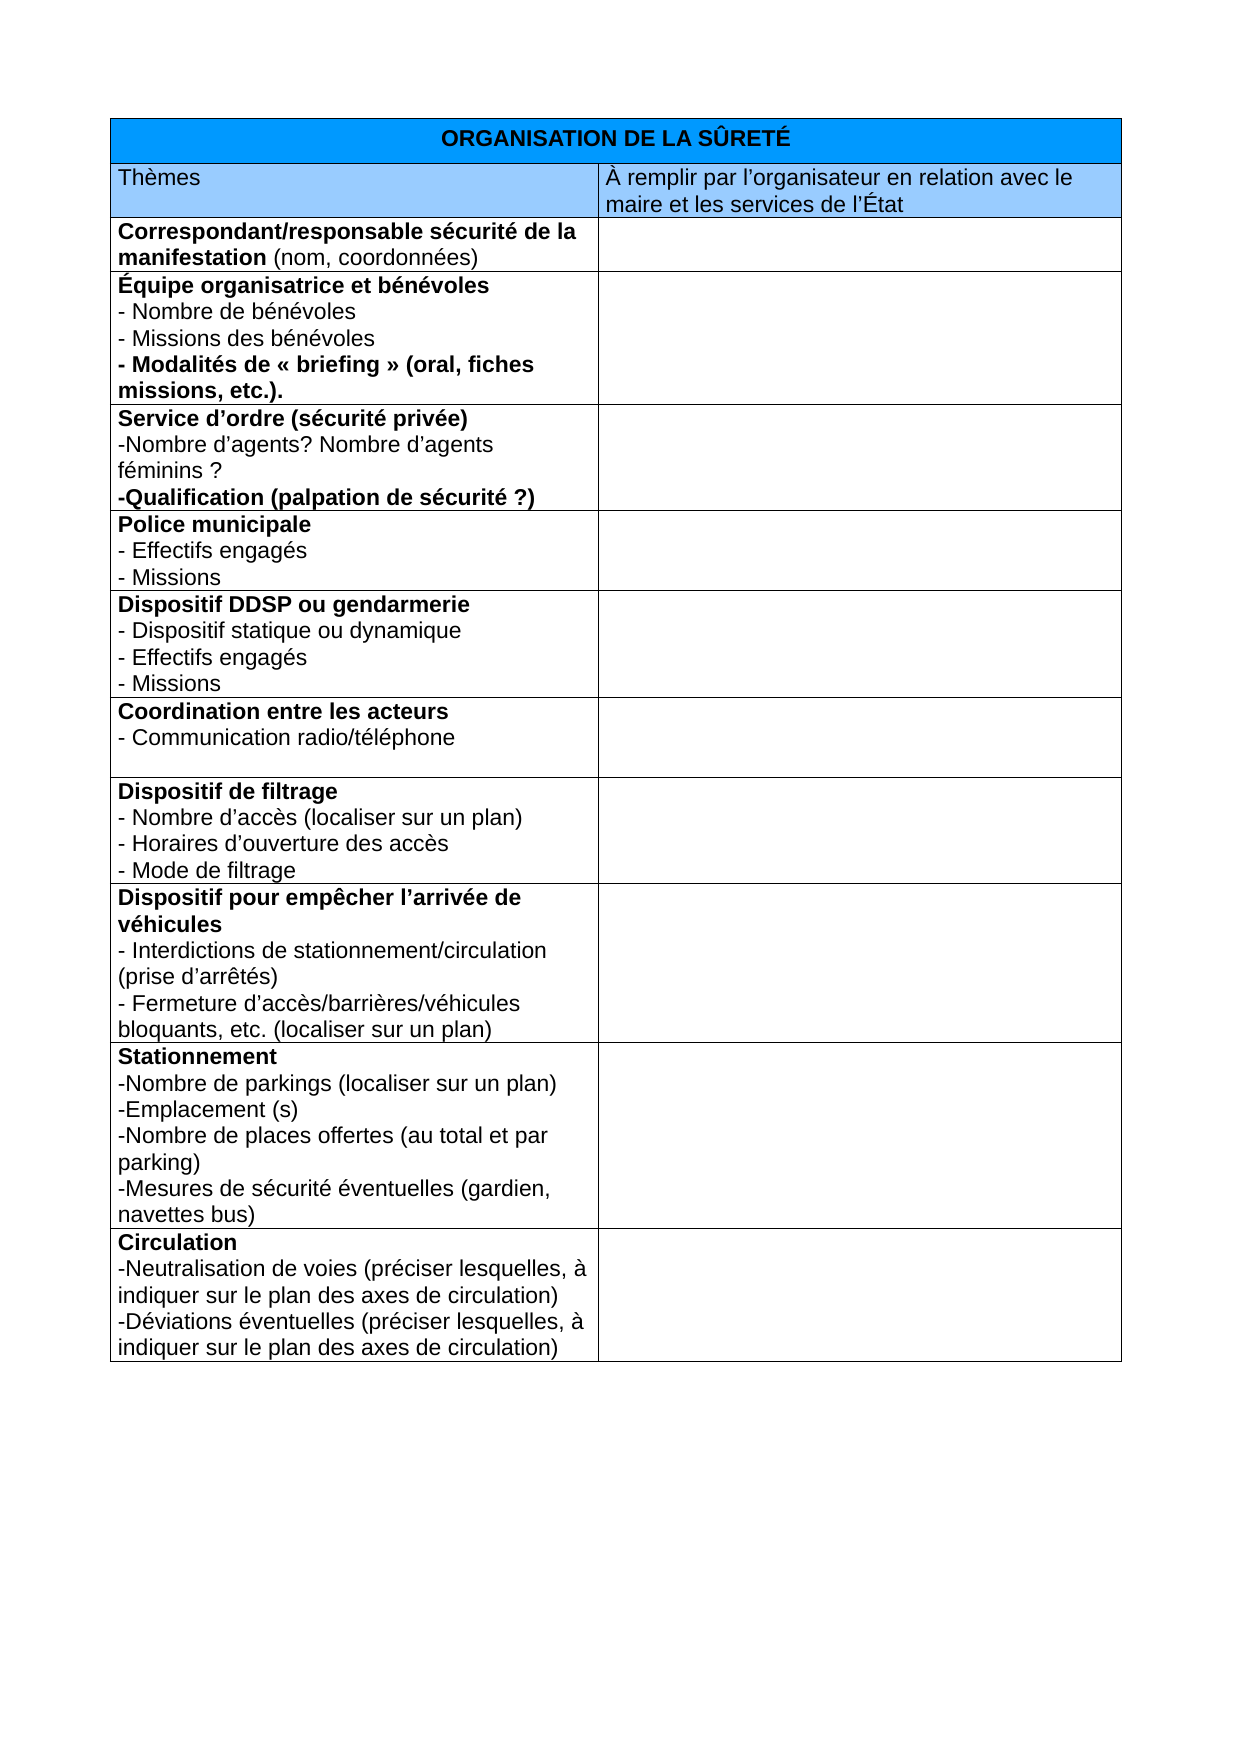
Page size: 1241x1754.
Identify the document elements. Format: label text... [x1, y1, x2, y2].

table_cell Police municipale - Effectifs engagés - Missions [111, 511, 598, 590]
table_cell Service d’ordre (sécurité privée) -Nombre d’agents? Nombre d’agents féminins ? -Qualification (palpation de sécurité ?) [111, 405, 598, 510]
table_cell [599, 1229, 1121, 1361]
table_cell [599, 218, 1121, 271]
table_cell [599, 1043, 1121, 1228]
table_cell Thèmes [111, 164, 598, 217]
table_cell [599, 778, 1121, 883]
table_cell [599, 272, 1121, 403]
table_cell Circulation -Neutralisation de voies (préciser lesquelles, à indiquer sur le plan des axes de circulation) -Déviations éventuelles (préciser lesquelles, à indiquer sur le plan des axes de circulation) [111, 1229, 598, 1361]
table_header ORGANISATION DE LA SÛRETÉ [111, 119, 1121, 163]
table_cell Équipe organisatrice et bénévoles - Nombre de bénévoles - Missions des bénévoles - Modalités de « briefing » (oral, fiches missions, etc.). [111, 272, 598, 403]
table_cell [599, 405, 1121, 510]
table_cell Dispositif pour empêcher l’arrivée de véhicules - Interdictions de stationnement/circulation (prise d’arrêtés) - Fermeture d’accès/barrières/véhicules bloquants, etc. (localiser sur un plan) [111, 884, 598, 1042]
table_cell [599, 511, 1121, 590]
table_cell Dispositif de filtrage - Nombre d’accès (localiser sur un plan) - Horaires d’ouverture des accès - Mode de filtrage [111, 778, 598, 883]
table_cell Coordination entre les acteurs - Communication radio/téléphone [111, 698, 598, 777]
table_cell [599, 591, 1121, 697]
table_cell Dispositif DDSP ou gendarmerie - Dispositif statique ou dynamique - Effectifs engagés - Missions [111, 591, 598, 697]
table_cell [599, 884, 1121, 1042]
table_cell Correspondant/responsable sécurité de la manifestation (nom, coordonnées) [111, 218, 598, 271]
table_cell À remplir par l’organisateur en relation avec le maire et les services de l’État [599, 164, 1121, 217]
table_cell Stationnement -Nombre de parkings (localiser sur un plan) -Emplacement (s) -Nombre de places offertes (au total et par parking) -Mesures de sécurité éventuelles (gardien, navettes bus) [111, 1043, 598, 1228]
table_cell [599, 698, 1121, 777]
